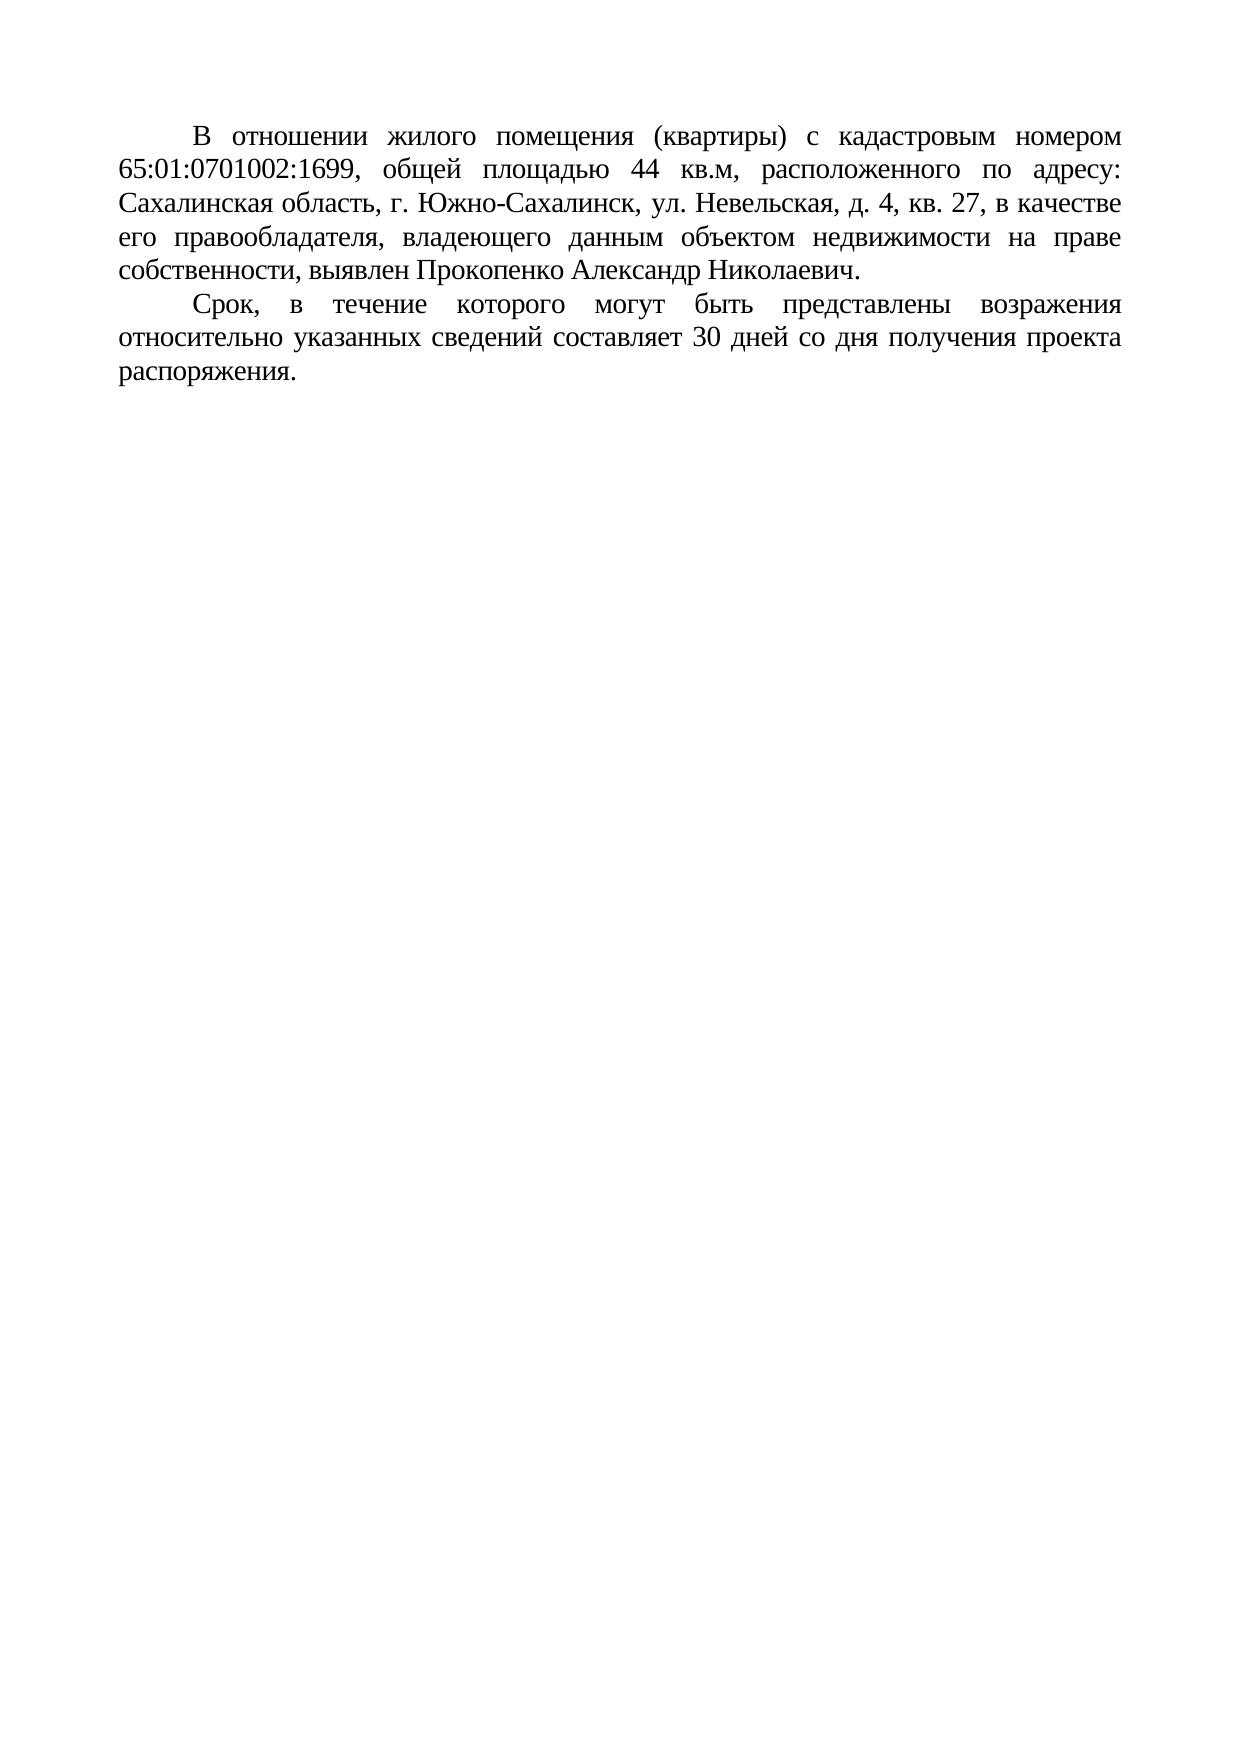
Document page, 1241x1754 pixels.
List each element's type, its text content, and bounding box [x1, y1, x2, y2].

text Срок, в течение которого могут быть представлены возражения относительно указанных сведений составляет 30 дней со дня получения проекта распоряжения. [118, 286, 1122, 386]
text В отношении жилого помещения (квартиры) с кадастровым номером 65:01:0701002:1699, общей площадью 44 кв.м, расположенного по адресу: Сахалинская область, г. Южно-Сахалинск, ул. Невельская, д. 4, кв. 27, в качестве его правообладателя, владеющего данным объектом недвижимости на праве собственности, выявлен Прокопенко Александр Николаевич. [118, 118, 1122, 286]
